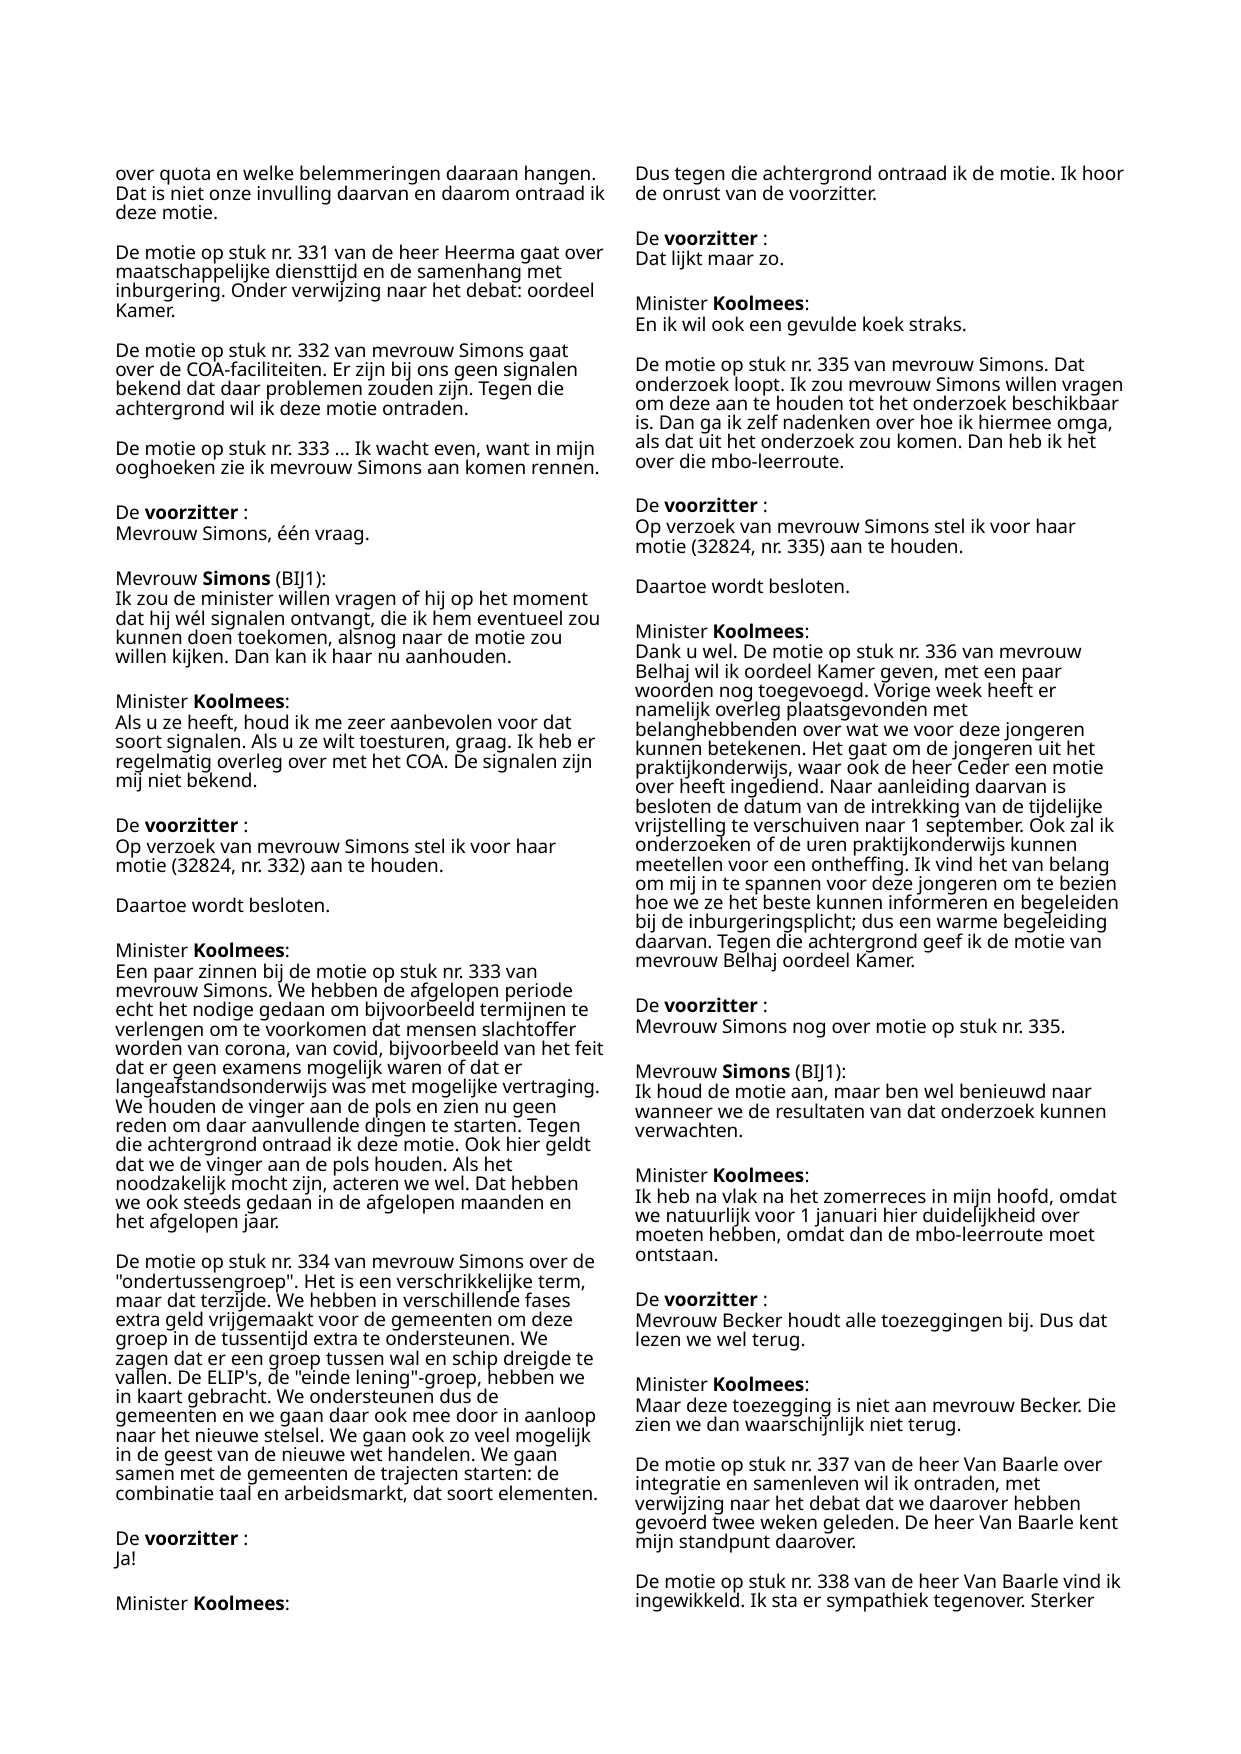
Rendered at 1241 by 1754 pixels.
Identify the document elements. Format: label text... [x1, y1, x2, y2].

text Minister Koolmees: [115, 937, 605, 963]
text De voorzitter : [115, 499, 605, 524]
text De motie op stuk nr. 338 van de heer Van Baarle vind ik ingewikkeld. Ik sta er sympathiek tegenover. Sterker [635, 1573, 1125, 1612]
text Dat lijkt maar zo. [635, 250, 1125, 270]
text De motie op stuk nr. 335 van mevrouw Simons. Dat onderzoek loopt. Ik zou mevrouw Simons willen vragen om deze aan te houden tot het onderzoek beschikbaar is. Dan ga ik zelf nadenken over hoe ik hiermee omga, als dat uit het onderzoek zou komen. Dan heb ik het over die mbo-leerroute. [635, 356, 1125, 472]
text Ik heb na vlak na het zomerreces in mijn hoofd, omdat we natuurlijk voor 1 januari hier duidelijkheid over moeten hebben, omdat dan de mbo-leerroute moet ontstaan. [635, 1188, 1125, 1265]
text De voorzitter : [115, 812, 605, 838]
text De voorzitter : [635, 1286, 1125, 1312]
text De motie op stuk nr. 332 van mevrouw Simons gaat over de COA-faciliteiten. Er zijn bij ons geen signalen bekend dat daar problemen zouden zijn. Tegen die achtergrond wil ik deze motie ontraden. [115, 342, 605, 419]
text Op verzoek van mevrouw Simons stel ik voor haar motie (32824, nr. 332) aan te houden. [115, 838, 605, 876]
text Daartoe wordt besloten. [635, 578, 1125, 597]
text Minister Koolmees: [635, 618, 1125, 643]
text En ik wil ook een gevulde koek straks. [635, 316, 1125, 336]
text Op verzoek van mevrouw Simons stel ik voor haar motie (32824, nr. 335) aan te houden. [635, 518, 1125, 557]
text De voorzitter : [635, 225, 1125, 250]
text Een paar zinnen bij de motie op stuk nr. 333 van mevrouw Simons. We hebben de afgelopen periode echt het nodige gedaan om bijvoorbeeld termijnen te verlengen om te voorkomen dat mensen slachtoffer worden van corona, van covid, bijvoorbeeld van het feit dat er geen examens mogelijk waren of dat er langeafstandsonderwijs was met mogelijke vertraging. We houden de vinger aan de pols en zien nu geen reden om daar aanvullende dingen te starten. Tegen die achtergrond ontraad ik deze motie. Ook hier geldt dat we de vinger aan de pols houden. Als het noodzakelijk mocht zijn, acteren we wel. Dat hebben we ook steeds gedaan in de afgelopen maanden en het afgelopen jaar. [115, 963, 605, 1233]
text De motie op stuk nr. 331 van de heer Heerma gaat over maatschappelijke diensttijd en de samenhang met inburgering. Onder verwijzing naar het debat: oordeel Kamer. [115, 244, 605, 321]
text Minister Koolmees: [635, 1371, 1125, 1397]
text Ik houd de motie aan, maar ben wel benieuwd naar wanneer we de resultaten van dat onderzoek kunnen verwachten. [635, 1083, 1125, 1141]
text De motie op stuk nr. 333 ... Ik wacht even, want in mijn ooghoeken zie ik mevrouw Simons aan komen rennen. [115, 439, 605, 478]
text De voorzitter : [635, 992, 1125, 1018]
text Mevrouw Becker houdt alle toezeggingen bij. Dus dat lezen we wel terug. [635, 1312, 1125, 1350]
text Ja! [115, 1550, 605, 1570]
text Mevrouw Simons (BIJ1): [115, 565, 605, 590]
text Mevrouw Simons (BIJ1): [635, 1058, 1125, 1083]
text over quota en welke belemmeringen daaraan hangen. Dat is niet onze invulling daarvan en daarom ontraad ik deze motie. [115, 165, 605, 223]
text Mevrouw Simons, één vraag. [115, 524, 605, 544]
text Minister Koolmees: [115, 688, 605, 714]
text De voorzitter : [635, 493, 1125, 518]
text De motie op stuk nr. 334 van mevrouw Simons over de "ondertussengroep". Het is een verschrikkelijke term, maar dat terzijde. We hebben in verschillende fases extra geld vrijgemaakt voor de gemeenten om deze groep in de tussentijd extra te ondersteunen. We zagen dat er een groep tussen wal en schip dreigde te vallen. De ELIP's, de "einde lening"-groep, hebben we in kaart gebracht. We ondersteunen dus de gemeenten en we gaan daar ook mee door in aanloop naar het nieuwe stelsel. We gaan ook zo veel mogelijk in de geest van de nieuwe wet handelen. We gaan samen met de gemeenten de trajecten starten: de combinatie taal en arbeidsmarkt, dat soort elementen. [115, 1253, 605, 1504]
text Ik zou de minister willen vragen of hij op het moment dat hij wél signalen ontvangt, die ik hem eventueel zou kunnen doen toekomen, alsnog naar de motie zou willen kijken. Dan kan ik haar nu aanhouden. [115, 590, 605, 667]
text Minister Koolmees: [635, 1162, 1125, 1188]
text Mevrouw Simons nog over motie op stuk nr. 335. [635, 1018, 1125, 1037]
text De voorzitter : [115, 1525, 605, 1550]
text Daartoe wordt besloten. [115, 897, 605, 916]
text Als u ze heeft, houd ik me zeer aanbevolen voor dat soort signalen. Als u ze wilt toesturen, graag. Ik heb er regelmatig overleg over met het COA. De signalen zijn mij niet bekend. [115, 714, 605, 791]
text Maar deze toezegging is niet aan mevrouw Becker. Die zien we dan waarschijnlijk niet terug. [635, 1397, 1125, 1435]
text Minister Koolmees: [115, 1591, 605, 1616]
text Minister Koolmees: [635, 291, 1125, 316]
text De motie op stuk nr. 337 van de heer Van Baarle over integratie en samenleven wil ik ontraden, met verwijzing naar het debat dat we daarover hebben gevoerd twee weken geleden. De heer Van Baarle kent mijn standpunt daarover. [635, 1456, 1125, 1552]
text Dus tegen die achtergrond ontraad ik de motie. Ik hoor de onrust van de voorzitter. [635, 165, 1125, 204]
text Dank u wel. De motie op stuk nr. 336 van mevrouw Belhaj wil ik oordeel Kamer geven, met een paar woorden nog toegevoegd. Vorige week heeft er namelijk overleg plaatsgevonden met belanghebbenden over wat we voor deze jongeren kunnen betekenen. Het gaat om de jongeren uit het praktijkonderwijs, waar ook de heer Ceder een motie over heeft ingediend. Naar aanleiding daarvan is besloten de datum van de intrekking van de tijdelijke vrijstelling te verschuiven naar 1 september. Ook zal ik onderzoeken of de uren praktijkonderwijs kunnen meetellen voor een ontheffing. Ik vind het van belang om mij in te spannen voor deze jongeren om te bezien hoe we ze het beste kunnen informeren en begeleiden bij de inburgeringsplicht; dus een warme begeleiding daarvan. Tegen die achtergrond geef ik de motie van mevrouw Belhaj oordeel Kamer. [635, 643, 1125, 971]
